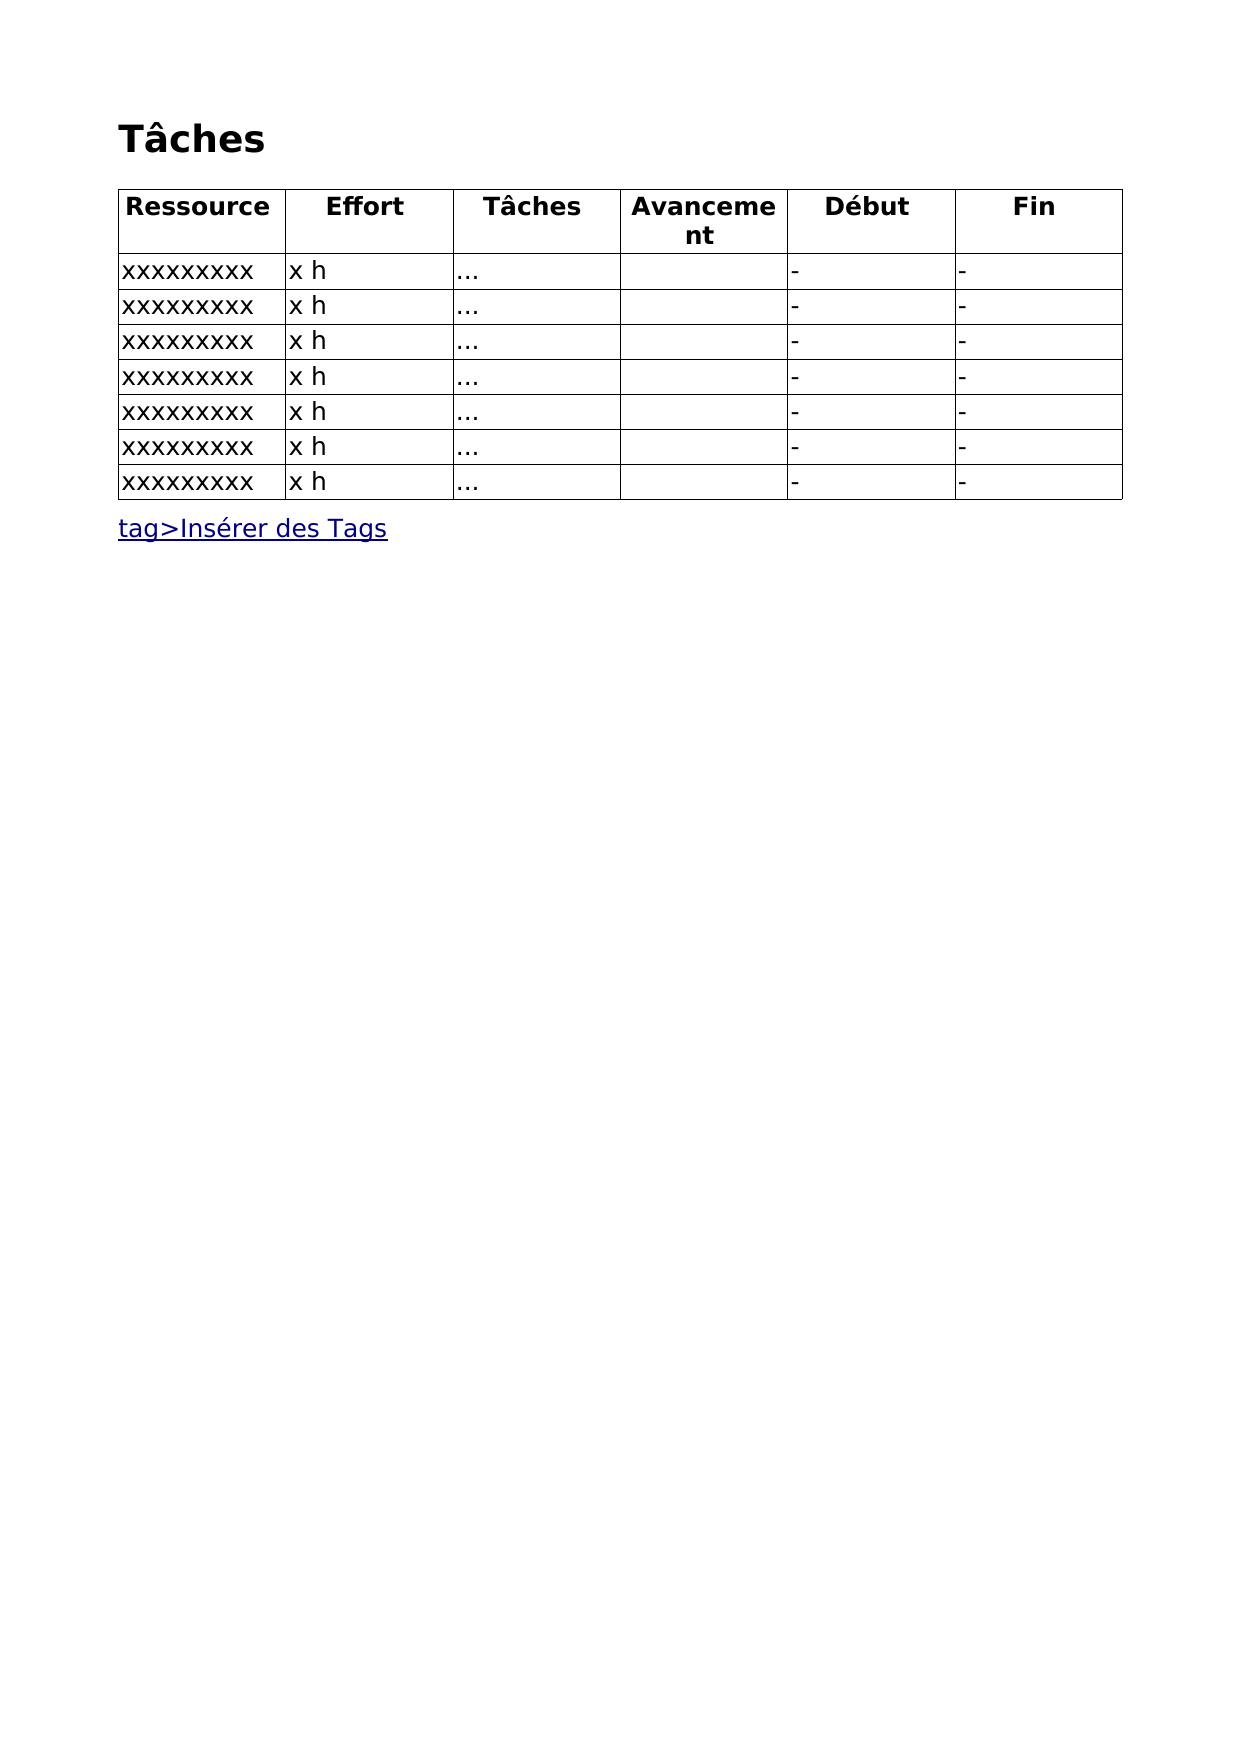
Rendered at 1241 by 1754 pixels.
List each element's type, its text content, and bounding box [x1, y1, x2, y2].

table_cell - [788, 395, 955, 429]
subtitle Tâches [118, 118, 1122, 162]
table_cell [621, 360, 787, 394]
table_cell ... [454, 254, 620, 288]
table_header Fin [956, 190, 1122, 253]
table_cell - [956, 254, 1122, 288]
table_cell x h [286, 465, 453, 499]
table_cell - [956, 465, 1122, 499]
table_cell - [788, 325, 955, 359]
table_cell - [956, 430, 1122, 464]
table_cell x h [286, 254, 453, 288]
table_cell - [788, 290, 955, 323]
table_cell x h [286, 360, 453, 394]
table_cell x h [286, 395, 453, 429]
table_cell - [788, 254, 955, 288]
table_header Effort [286, 190, 453, 253]
table_header Ressource [119, 190, 285, 253]
table_cell xxxxxxxxx [119, 360, 285, 394]
table_cell [621, 395, 787, 429]
table_header Début [788, 190, 955, 253]
table_cell [621, 254, 787, 288]
table_cell ... [454, 395, 620, 429]
table_cell xxxxxxxxx [119, 290, 285, 323]
table_cell xxxxxxxxx [119, 430, 285, 464]
table_cell xxxxxxxxx [119, 254, 285, 288]
table_header Tâches [454, 190, 620, 253]
table_cell x h [286, 325, 453, 359]
table_cell - [956, 290, 1122, 323]
table_cell x h [286, 430, 453, 464]
table_cell - [788, 360, 955, 394]
table_cell ... [454, 290, 620, 323]
text tag>Insérer des Tags [118, 514, 1122, 543]
table_header Avancement [621, 190, 787, 253]
table_cell [621, 290, 787, 323]
table_cell [621, 430, 787, 464]
table_cell ... [454, 325, 620, 359]
table_cell xxxxxxxxx [119, 325, 285, 359]
table_cell - [788, 465, 955, 499]
table_cell [621, 465, 787, 499]
table_cell [621, 325, 787, 359]
table_cell ... [454, 465, 620, 499]
table_cell xxxxxxxxx [119, 395, 285, 429]
table_cell x h [286, 290, 453, 323]
table_cell - [956, 325, 1122, 359]
table_cell ... [454, 360, 620, 394]
table_cell - [956, 360, 1122, 394]
table_cell - [788, 430, 955, 464]
table_cell xxxxxxxxx [119, 465, 285, 499]
table_cell ... [454, 430, 620, 464]
table_cell - [956, 395, 1122, 429]
